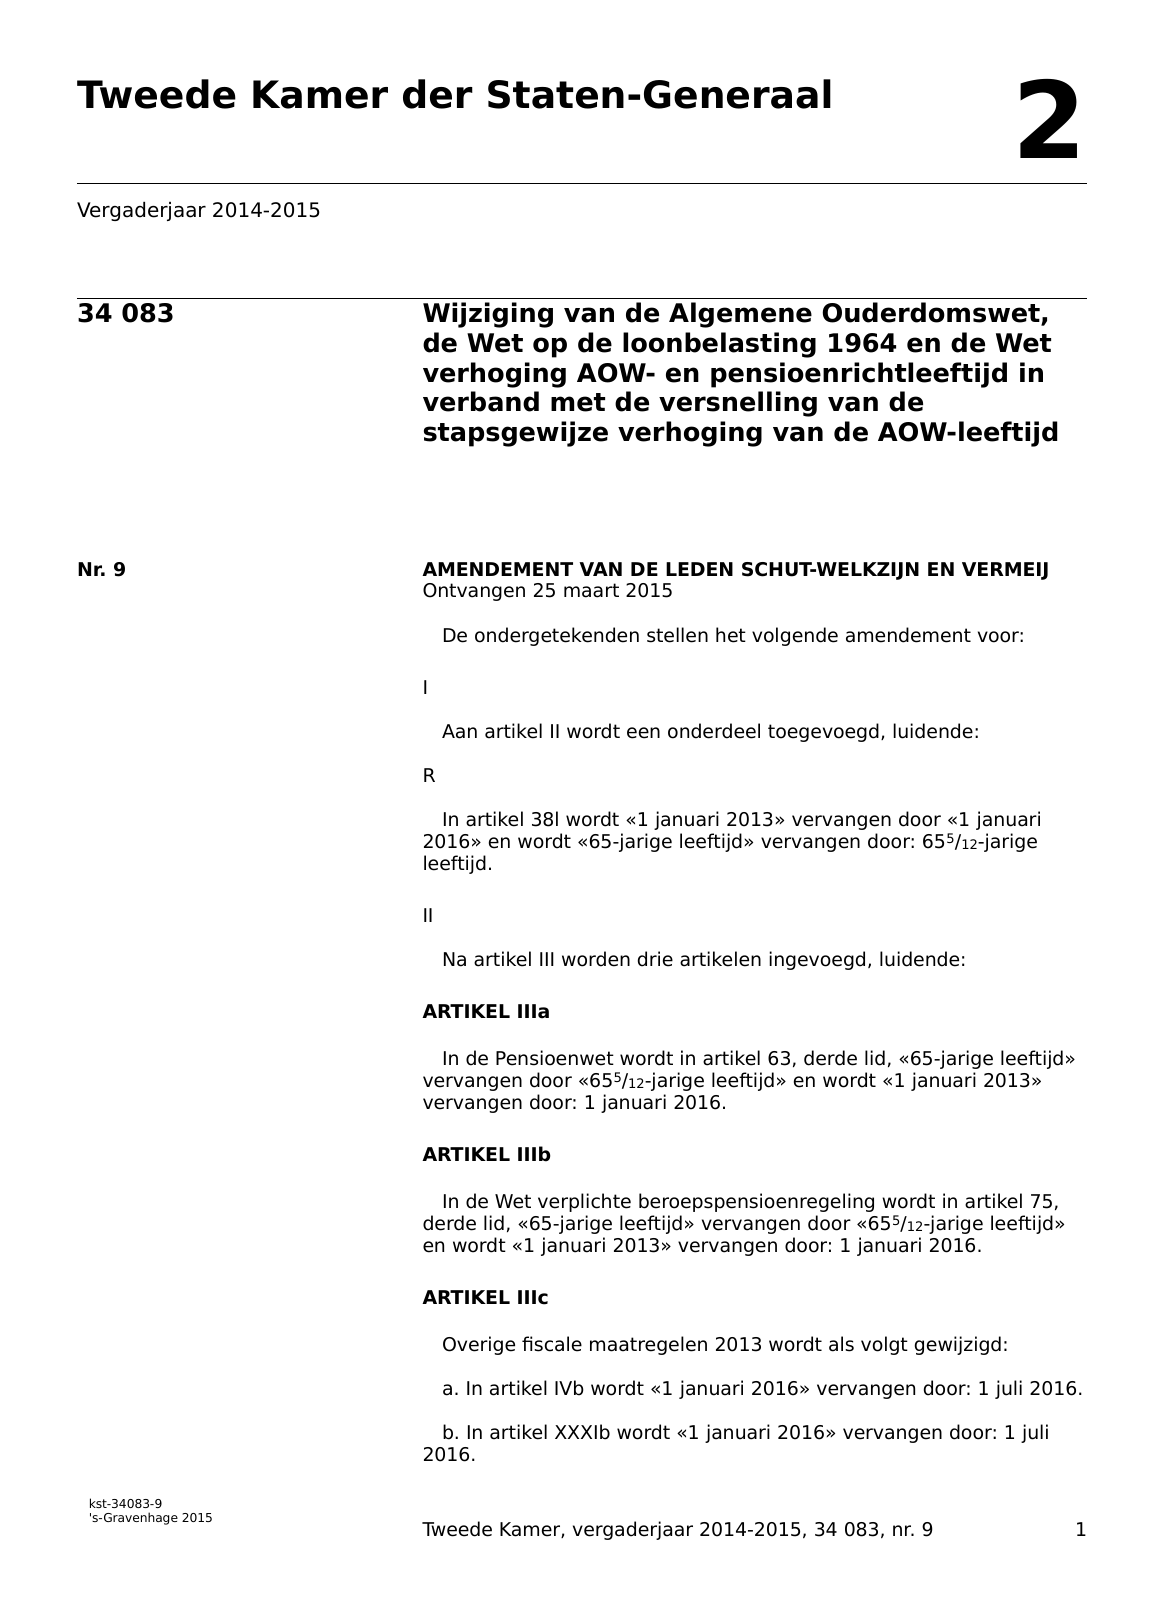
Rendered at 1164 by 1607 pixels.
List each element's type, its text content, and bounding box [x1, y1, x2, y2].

text In artikel 38l wordt «1 januari 2013» vervangen door «1 januari 2016» en wordt «65-jarige leeftijd» vervangen door: 655/12-jarige leeftijd. [422, 809, 1087, 875]
text In de Wet verplichte beroepspensioenregeling wordt in artikel 75, derde lid, «65-jarige leeftijd» vervangen door «655/12-jarige leeftijd» en wordt «1 januari 2013» vervangen door: 1 januari 2016. [422, 1191, 1087, 1257]
text R [422, 765, 1087, 787]
subtitle ARTIKEL IIIa [422, 1001, 1087, 1023]
text 's-Gravenhage 2015 [88, 1511, 323, 1525]
text Overige fiscale maatregelen 2013 wordt als volgt gewijzigd: [422, 1334, 1087, 1356]
text Ontvangen 25 maart 2015 [422, 580, 1087, 602]
subtitle 34 083 Wijziging van de Algemene Ouderdomswet, de Wet op de loonbelasting 1964 en de Wet verhoging AOW- en pensioenrichtleeftijd in verband met de versnelling van de stapsgewijze verhoging van de AOW-leeftijd [77, 299, 1087, 447]
text Aan artikel II wordt een onderdeel toegevoegd, luidende: [422, 721, 1087, 743]
subtitle ARTIKEL IIIc [422, 1287, 1087, 1309]
subtitle II [422, 905, 1087, 927]
subtitle ARTIKEL IIIb [422, 1144, 1087, 1166]
text a. In artikel IVb wordt «1 januari 2016» vervangen door: 1 juli 2016. [422, 1378, 1087, 1400]
text Na artikel III worden drie artikelen ingevoegd, luidende: [422, 949, 1087, 971]
table_header 2 [886, 59, 1087, 183]
text In de Pensioenwet wordt in artikel 63, derde lid, «65-jarige leeftijd» vervangen door «655/12-jarige leeftijd» en wordt «1 januari 2013» vervangen door: 1 januari 2016. [422, 1048, 1087, 1114]
text De ondergetekenden stellen het volgende amendement voor: [422, 624, 1087, 647]
text b. In artikel XXXIb wordt «1 januari 2016» vervangen door: 1 juli 2016. [422, 1422, 1087, 1466]
table_header Tweede Kamer der Staten-Generaal [77, 59, 886, 183]
table_cell Vergaderjaar 2014-2015 [77, 184, 1087, 298]
subtitle I [422, 677, 1087, 698]
text kst-34083-9 [88, 1497, 323, 1511]
subtitle Nr. 9 AMENDEMENT VAN DE LEDEN SCHUT-WELKZIJN EN VERMEIJ [77, 558, 1087, 580]
